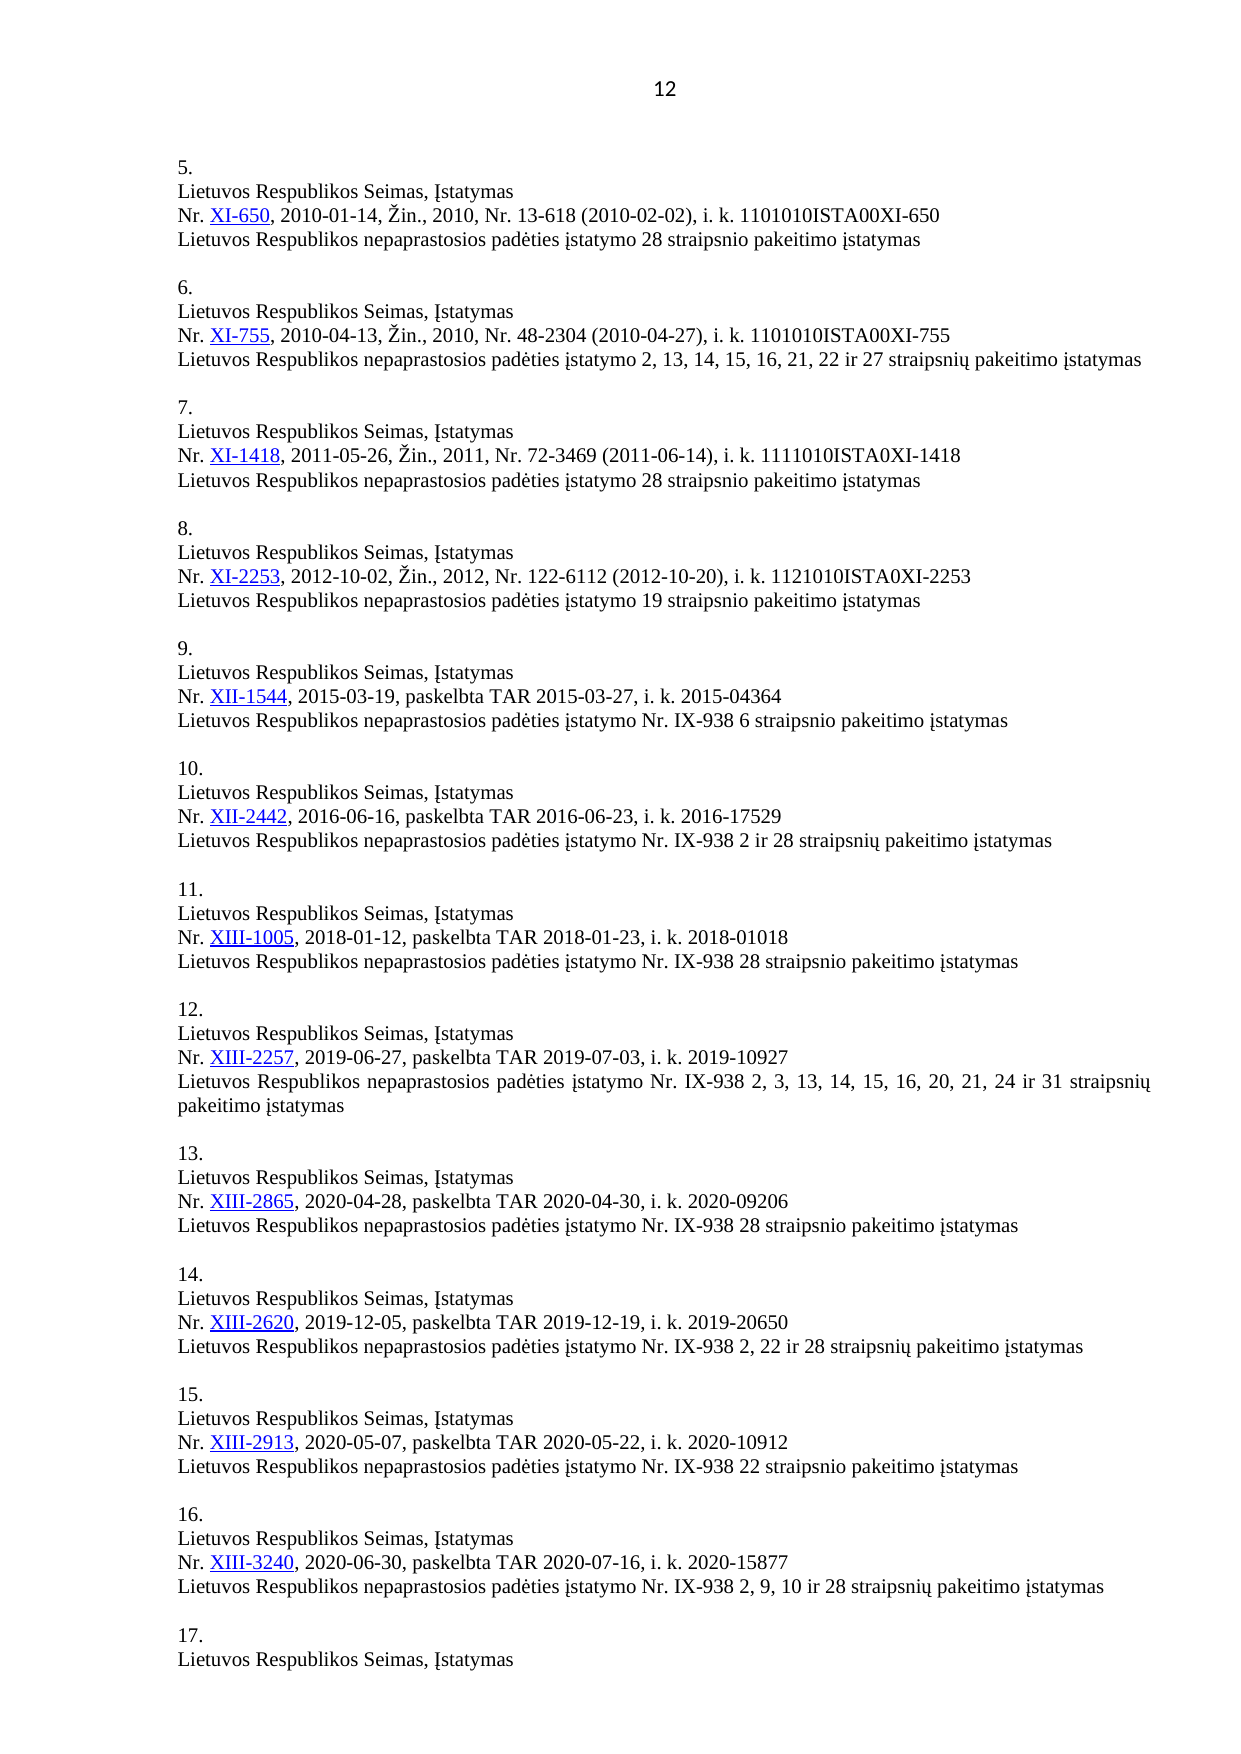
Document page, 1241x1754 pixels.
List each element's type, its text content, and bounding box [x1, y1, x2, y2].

text Lietuvos Respublikos nepaprastosios padėties įstatymo 28 straipsnio pakeitimo įstatymas [177, 227, 1152, 251]
text 12. [177, 997, 1152, 1021]
text Lietuvos Respublikos Seimas, Įstatymas [177, 419, 1152, 443]
text Lietuvos Respublikos nepaprastosios padėties įstatymo Nr. IX-938 2, 3, 13, 14, 15, 16, 20, 21, 24 ir 31 straipsnių pakeitimo įstatymas [177, 1069, 1152, 1117]
text Lietuvos Respublikos Seimas, Įstatymas [177, 179, 1152, 203]
text Nr. XIII-2913, 2020-05-07, paskelbta TAR 2020-05-22, i. k. 2020-10912 [177, 1430, 1152, 1454]
text 11. [177, 877, 1152, 901]
text Lietuvos Respublikos nepaprastosios padėties įstatymo Nr. IX-938 2, 9, 10 ir 28 straipsnių pakeitimo įstatymas [177, 1574, 1152, 1598]
text Lietuvos Respublikos nepaprastosios padėties įstatymo 28 straipsnio pakeitimo įstatymas [177, 467, 1152, 492]
text Lietuvos Respublikos Seimas, Įstatymas [177, 1406, 1152, 1430]
text 7. [177, 395, 1152, 419]
text 5. [177, 155, 1152, 179]
text Lietuvos Respublikos Seimas, Įstatymas [177, 660, 1152, 684]
text 10. [177, 756, 1152, 780]
text Lietuvos Respublikos Seimas, Įstatymas [177, 299, 1152, 323]
text Nr. XIII-1005, 2018-01-12, paskelbta TAR 2018-01-23, i. k. 2018-01018 [177, 925, 1152, 949]
text Lietuvos Respublikos Seimas, Įstatymas [177, 1286, 1152, 1310]
text Lietuvos Respublikos Seimas, Įstatymas [177, 540, 1152, 564]
text Lietuvos Respublikos Seimas, Įstatymas [177, 1165, 1152, 1189]
text Lietuvos Respublikos Seimas, Įstatymas [177, 1526, 1152, 1550]
text Lietuvos Respublikos Seimas, Įstatymas [177, 1647, 1152, 1671]
text Lietuvos Respublikos Seimas, Įstatymas [177, 901, 1152, 925]
text Nr. XI-755, 2010-04-13, Žin., 2010, Nr. 48-2304 (2010-04-27), i. k. 1101010ISTA00XI-755 [177, 323, 1152, 347]
text Lietuvos Respublikos nepaprastosios padėties įstatymo Nr. IX-938 22 straipsnio pakeitimo įstatymas [177, 1454, 1152, 1478]
text Nr. XI-2253, 2012-10-02, Žin., 2012, Nr. 122-6112 (2012-10-20), i. k. 1121010ISTA0XI-2253 [177, 564, 1152, 588]
text Nr. XIII-3240, 2020-06-30, paskelbta TAR 2020-07-16, i. k. 2020-15877 [177, 1550, 1152, 1574]
text Nr. XIII-2865, 2020-04-28, paskelbta TAR 2020-04-30, i. k. 2020-09206 [177, 1189, 1152, 1213]
text Nr. XII-1544, 2015-03-19, paskelbta TAR 2015-03-27, i. k. 2015-04364 [177, 684, 1152, 708]
text Lietuvos Respublikos nepaprastosios padėties įstatymo Nr. IX-938 2 ir 28 straipsnių pakeitimo įstatymas [177, 828, 1152, 852]
text 8. [177, 516, 1152, 540]
text 17. [177, 1622, 1152, 1647]
text Nr. XI-1418, 2011-05-26, Žin., 2011, Nr. 72-3469 (2011-06-14), i. k. 1111010ISTA0XI-1418 [177, 443, 1152, 467]
text Nr. XIII-2257, 2019-06-27, paskelbta TAR 2019-07-03, i. k. 2019-10927 [177, 1045, 1152, 1069]
text Lietuvos Respublikos nepaprastosios padėties įstatymo Nr. IX-938 6 straipsnio pakeitimo įstatymas [177, 708, 1152, 732]
text Lietuvos Respublikos nepaprastosios padėties įstatymo Nr. IX-938 2, 22 ir 28 straipsnių pakeitimo įstatymas [177, 1334, 1152, 1358]
text 14. [177, 1262, 1152, 1286]
text Lietuvos Respublikos nepaprastosios padėties įstatymo Nr. IX-938 28 straipsnio pakeitimo įstatymas [177, 949, 1152, 973]
text Nr. XII-2442, 2016-06-16, paskelbta TAR 2016-06-23, i. k. 2016-17529 [177, 804, 1152, 828]
text 16. [177, 1502, 1152, 1526]
text Lietuvos Respublikos Seimas, Įstatymas [177, 1021, 1152, 1045]
text Nr. XI-650, 2010-01-14, Žin., 2010, Nr. 13-618 (2010-02-02), i. k. 1101010ISTA00XI-650 [177, 203, 1152, 227]
text 6. [177, 275, 1152, 299]
text 9. [177, 636, 1152, 660]
text 15. [177, 1382, 1152, 1406]
text 13. [177, 1141, 1152, 1165]
text Lietuvos Respublikos nepaprastosios padėties įstatymo Nr. IX-938 28 straipsnio pakeitimo įstatymas [177, 1213, 1152, 1237]
text Lietuvos Respublikos nepaprastosios padėties įstatymo 2, 13, 14, 15, 16, 21, 22 ir 27 straipsnių pakeitimo įstatymas [177, 347, 1152, 371]
text Lietuvos Respublikos nepaprastosios padėties įstatymo 19 straipsnio pakeitimo įstatymas [177, 588, 1152, 612]
text Nr. XIII-2620, 2019-12-05, paskelbta TAR 2019-12-19, i. k. 2019-20650 [177, 1310, 1152, 1334]
text Lietuvos Respublikos Seimas, Įstatymas [177, 780, 1152, 804]
